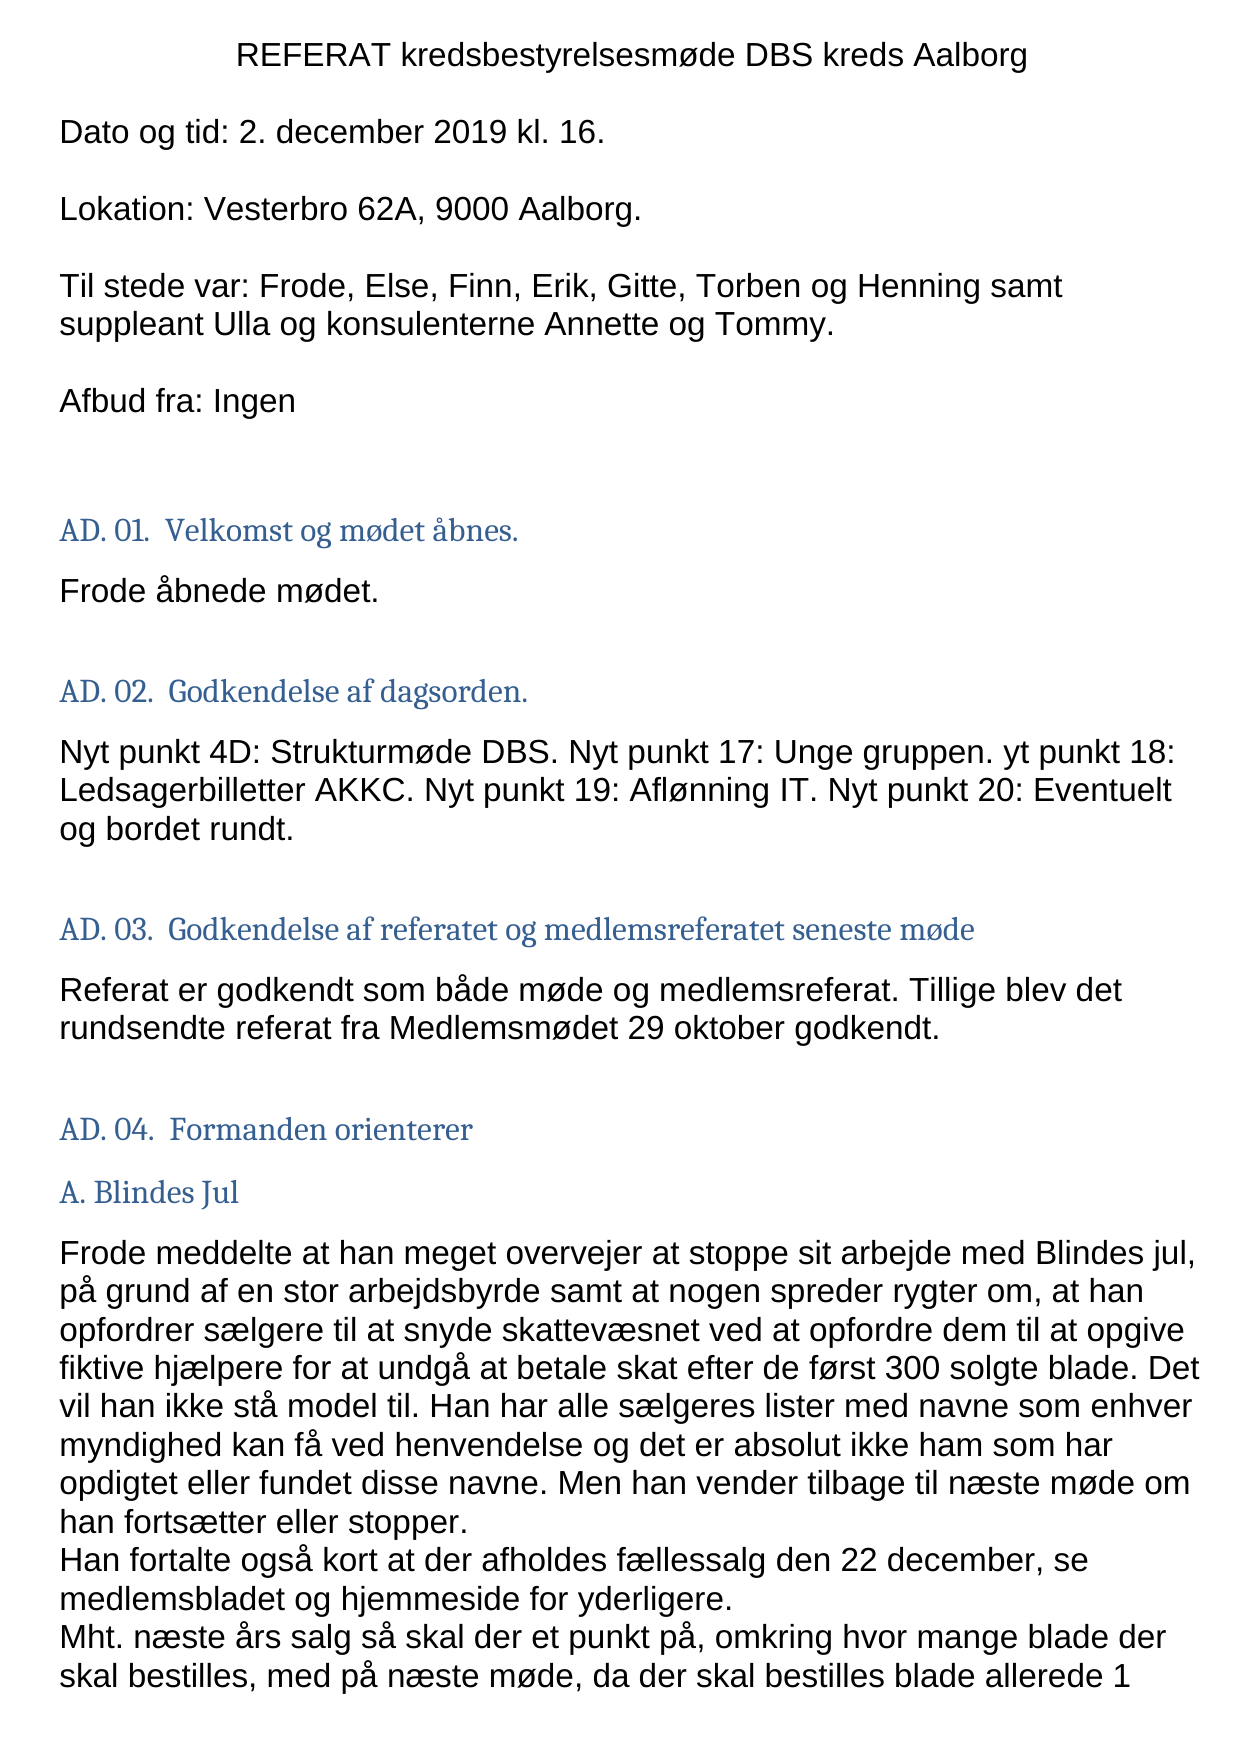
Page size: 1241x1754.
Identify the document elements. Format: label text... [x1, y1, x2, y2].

text Referat er godkendt som både møde og medlemsreferat. Tillige blev det rundsendte referat fra Medlemsmødet 29 oktober godkendt. [59, 970, 1205, 1047]
text Nyt punkt 4D: Strukturmøde DBS. Nyt punkt 17: Unge gruppen. yt punkt 18: Ledsagerbilletter AKKC. Nyt punkt 19: Aflønning IT. Nyt punkt 20: Eventuelt og bordet rundt. [59, 732, 1205, 847]
subtitle AD. 02. Godkendelse af dagsorden. [59, 673, 1205, 711]
text Til stede var: Frode, Else, Finn, Erik, Gitte, Torben og Henning samt suppleant Ulla og konsulenterne Annette og Tommy. [59, 266, 1205, 343]
subtitle AD. 03. Godkendelse af referatet og medlemsreferatet seneste møde [59, 911, 1205, 949]
text Han fortalte også kort at der afholdes fællessalg den 22 december, se medlemsbladet og hjemmeside for yderligere. [59, 1540, 1205, 1617]
text Mht. næste års salg så skal der et punkt på, omkring hvor mange blade der skal bestilles, med på næste møde, da der skal bestilles blade allerede 1 [59, 1617, 1205, 1694]
subtitle AD. 04. Formanden orienterer [59, 1110, 1205, 1149]
text Frode åbnede mødet. [59, 571, 1205, 609]
text REFERAT kredsbestyrelsesmøde DBS kreds Aalborg [59, 35, 1205, 74]
subtitle A. Blindes Jul [59, 1174, 1205, 1212]
text Lokation: Vesterbro 62A, 9000 Aalborg. [59, 189, 1205, 228]
subtitle AD. 01. Velkomst og mødet åbnes. [59, 512, 1205, 550]
text Frode meddelte at han meget overvejer at stoppe sit arbejde med Blindes jul, på grund af en stor arbejdsbyrde samt at nogen spreder rygter om, at han opfordrer sælgere til at snyde skattevæsnet ved at opfordre dem til at opgive fiktive hjælpere for at undgå at betale skat efter de først 300 solgte blade. Det vil han ikke stå model til. Han har alle sælgeres lister med navne som enhver myndighed kan få ved henvendelse og det er absolut ikke ham som har opdigtet eller fundet disse navne. Men han vender tilbage til næste møde om han fortsætter eller stopper. [59, 1233, 1205, 1540]
text Afbud fra: Ingen [59, 381, 1205, 420]
text Dato og tid: 2. december 2019 kl. 16. [59, 112, 1205, 151]
